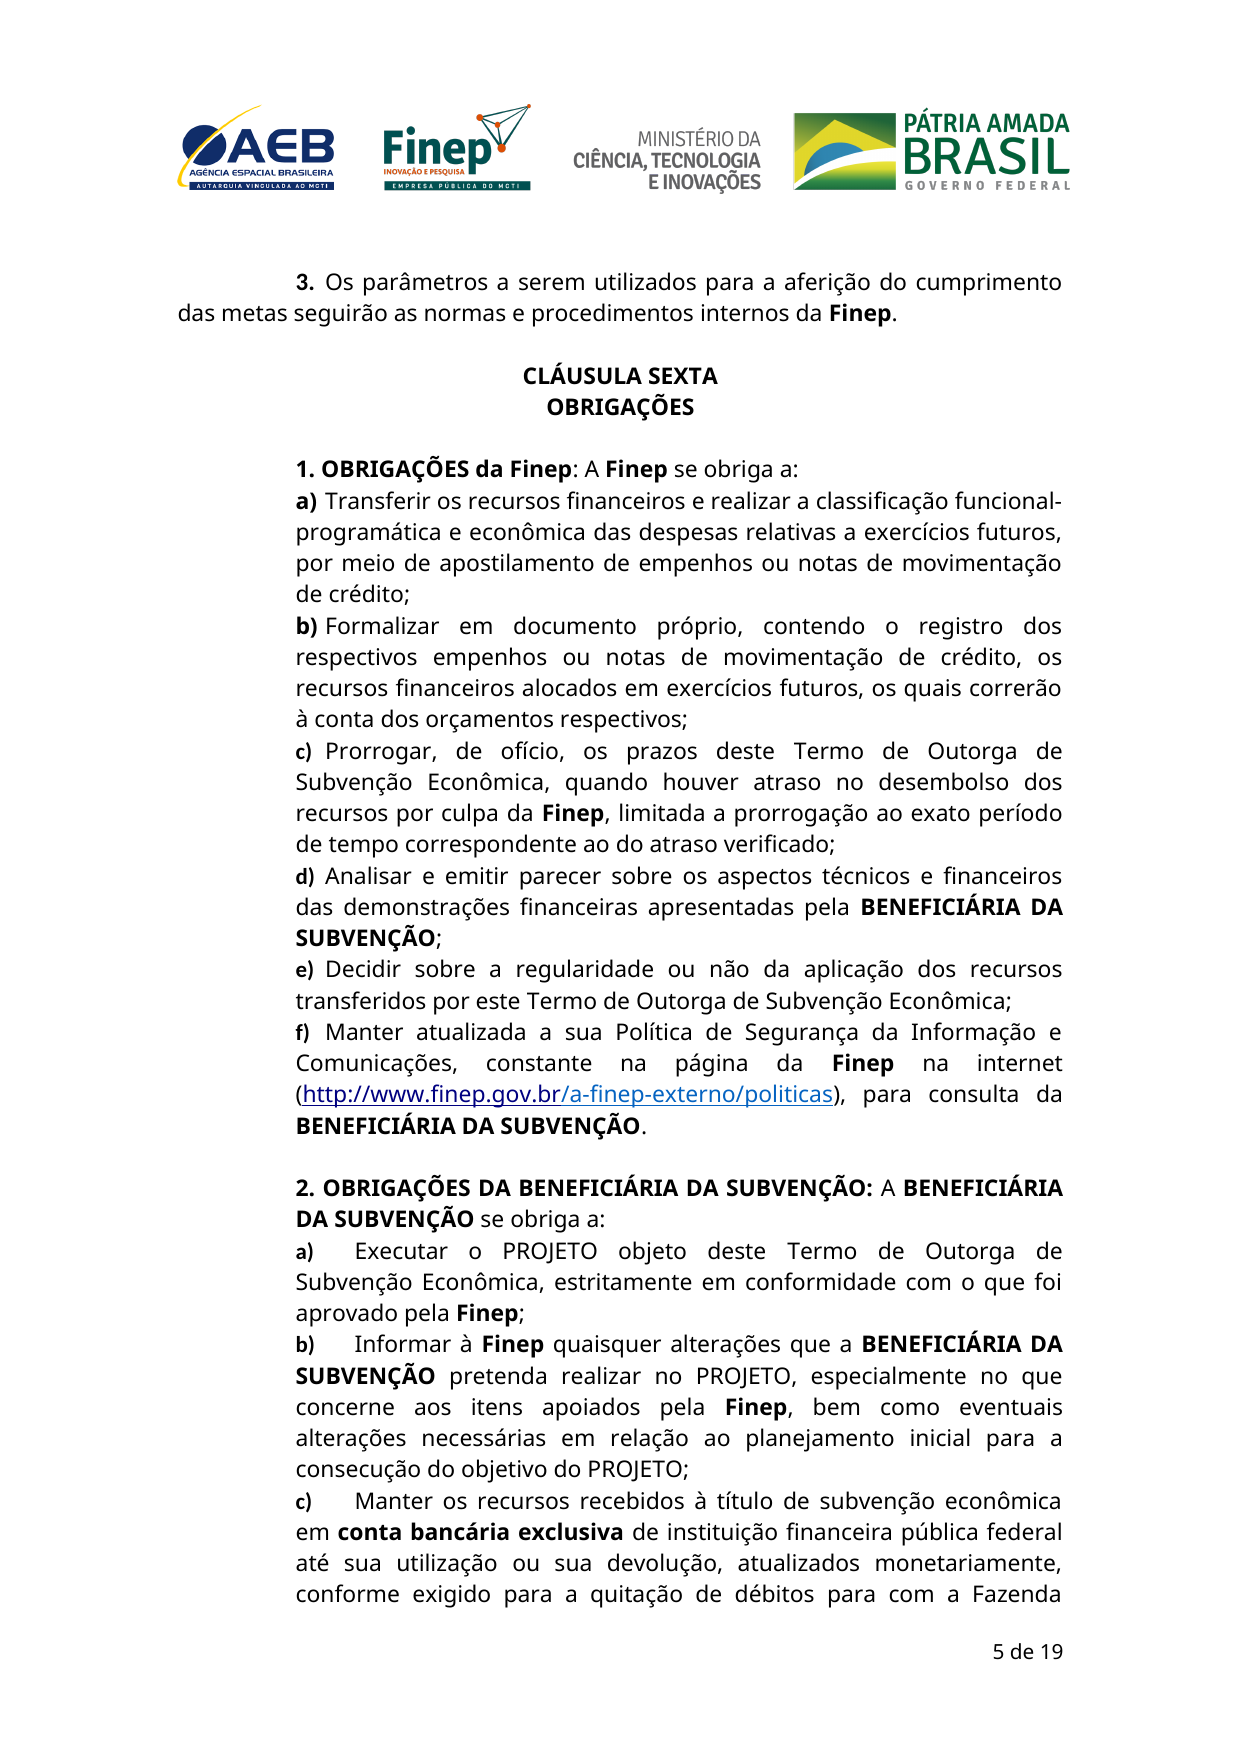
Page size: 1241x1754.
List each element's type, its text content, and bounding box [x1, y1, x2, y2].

list Transferir os recursos financeiros e realizar a classificação funcional-programática e econômica das despesas relativas a exercícios futuros, por meio de apostilamento de empenhos ou notas de movimentação de crédito; [295, 484, 1063, 609]
list Analisar e emitir parecer sobre os aspectos técnicos e financeiros das demonstrações financeiras apresentadas pela BENEFICIÁRIA DA SUBVENÇÃO; [295, 859, 1063, 953]
list Formalizar em documento próprio, contendo o registro dos respectivos empenhos ou notas de movimentação de crédito, os recursos financeiros alocados em exercícios futuros, os quais correrão à conta dos orçamentos respectivos; [295, 609, 1063, 734]
list Manter os recursos recebidos à título de subvenção econômica em conta bancária exclusiva de instituição financeira pública federal até sua utilização ou sua devolução, atualizados monetariamente, conforme exigido para a quitação de débitos para com a Fazenda [295, 1484, 1063, 1609]
subtitle 1. OBRIGAÇÕES da Finep: A Finep se obriga a: [177, 453, 1063, 484]
list Manter atualizada a sua Política de Segurança da Informação e Comunicações, constante na página da Finep na internet (http://www.finep.gov.br/a-finep-externo/politicas), para consulta da BENEFICIÁRIA DA SUBVENÇÃO. [295, 1016, 1063, 1141]
list Prorrogar, de ofício, os prazos deste Termo de Outorga de Subvenção Econômica, quando houver atraso no desembolso dos recursos por culpa da Finep, limitada a prorrogação ao exato período de tempo correspondente ao do atraso verificado; [295, 734, 1063, 859]
list Informar à Finep quaisquer alterações que a BENEFICIÁRIA DA SUBVENÇÃO pretenda realizar no PROJETO, especialmente no que concerne aos itens apoiados pela Finep, bem como eventuais alterações necessárias em relação ao planejamento inicial para a consecução do objetivo do PROJETO; [295, 1328, 1063, 1484]
list Decidir sobre a regularidade ou não da aplicação dos recursos transferidos por este Termo de Outorga de Subvenção Econômica; [295, 953, 1063, 1016]
subtitle CLÁUSULA SEXTA [177, 359, 1063, 391]
subtitle 2. OBRIGAÇÕES DA BENEFICIÁRIA DA SUBVENÇÃO: A BENEFICIÁRIA DA SUBVENÇÃO se obriga a: [295, 1172, 1063, 1234]
list Executar o PROJETO objeto deste Termo de Outorga de Subvenção Econômica, estritamente em conformidade com o que foi aprovado pela Finep; [295, 1234, 1063, 1328]
subtitle OBRIGAÇÕES [177, 391, 1063, 422]
list Os parâmetros a serem utilizados para a aferição do cumprimento das metas seguirão as normas e procedimentos internos da Finep. [177, 266, 1063, 328]
